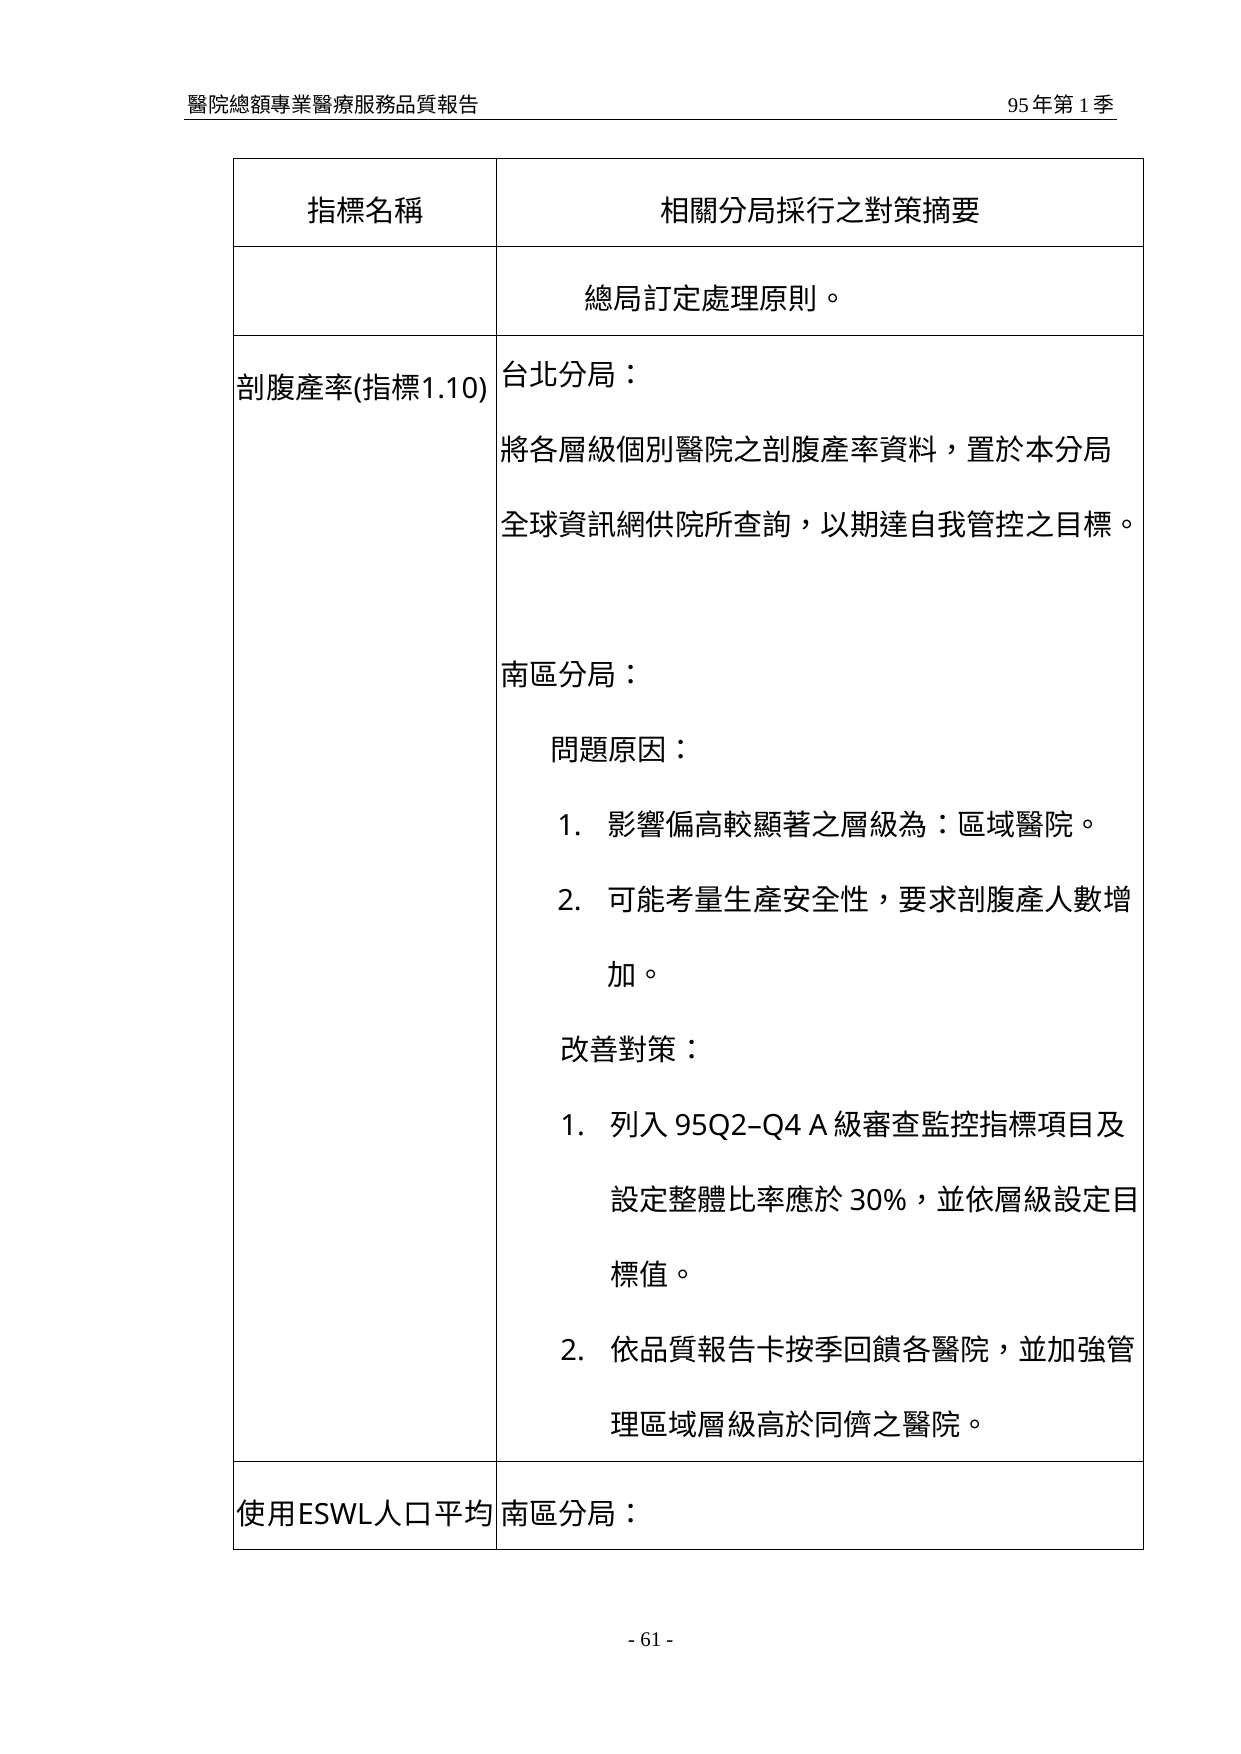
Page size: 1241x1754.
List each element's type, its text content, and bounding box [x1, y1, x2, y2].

table_cell 南區分局： [497, 1462, 1143, 1549]
table_cell 剖腹產率(指標1.10) [234, 336, 496, 1461]
table_header 指標名稱 [234, 159, 496, 246]
table_cell 總局訂定處理原則。 [497, 247, 1143, 334]
table_cell [234, 247, 496, 334]
table_header 相關分局採行之對策摘要 [497, 159, 1143, 246]
table_cell 使用ESWL人口平均 [234, 1462, 496, 1549]
table_cell 台北分局： 將各層級個別醫院之剖腹產率資料，置於本分局全球資訊網供院所查詢，以期達自我管控之目標。 南區分局： 問題原因： 影響偏高較顯著之層級為：區域醫院。 可能考量生產安全性，要求剖腹產人數增加。 改善對策： 列入95Q2–Q4 A級審查監控指標項目及設定整體比率應於30%，並依層級設定目標值。 依品質報告卡按季回饋各醫院，並加強管理區域層級高於同儕之醫院。 [497, 336, 1143, 1461]
